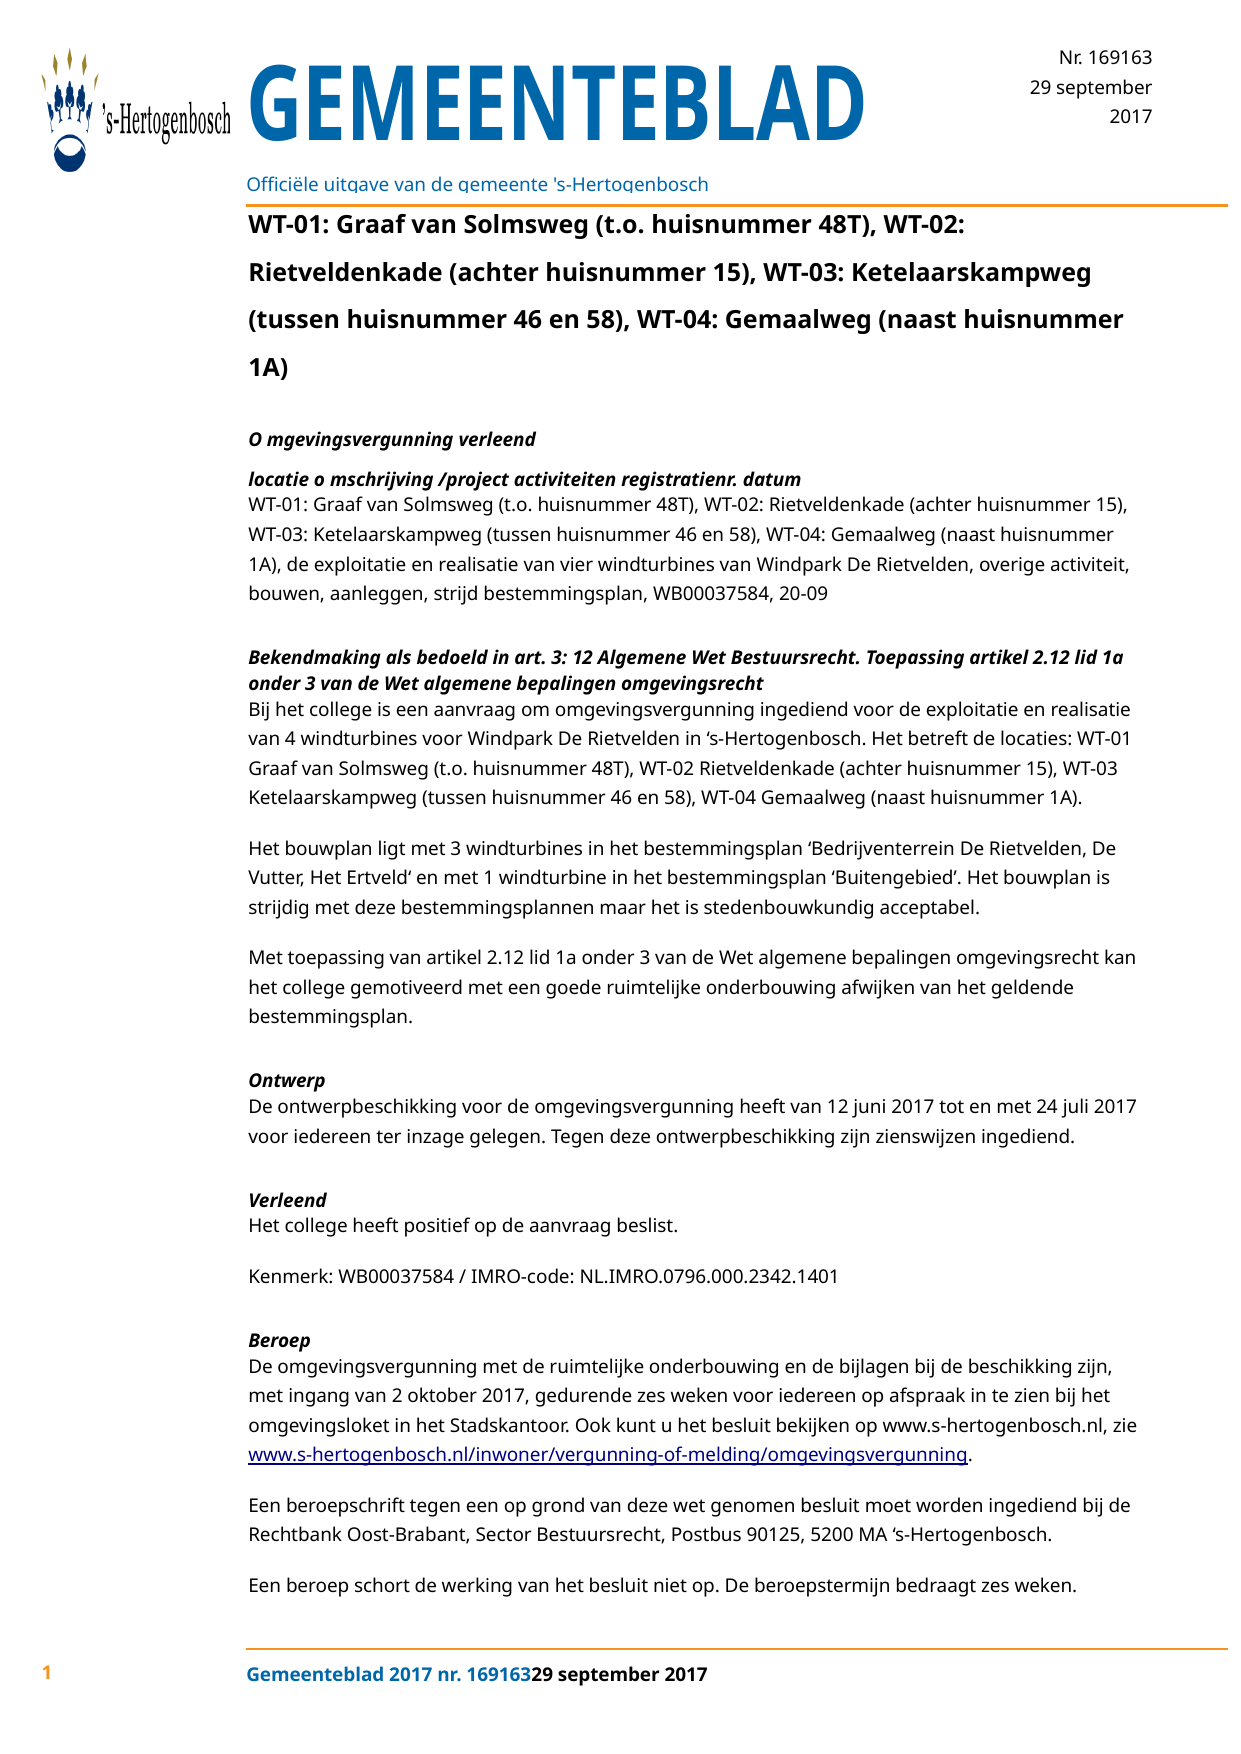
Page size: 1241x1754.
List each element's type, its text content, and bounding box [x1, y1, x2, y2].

text Ontwerp [248, 1068, 1152, 1093]
text Bij het college is een aanvraag om omgevingsvergunning ingediend voor de exploitatie en realisatie van 4 windturbines voor Windpark De Rietvelden in ‘s-Hertogenbosch. Het betreft de locaties: WT-01 Graaf van Solmsweg (t.o. huisnummer 48T), WT-02 Rietveldenkade (achter huisnummer 15), WT-03 Ketelaarskampweg (tussen huisnummer 46 en 58), WT-04 Gemaalweg (naast huisnummer 1A). [248, 696, 1152, 810]
text Verleend [248, 1187, 1152, 1213]
text locatie o mschrijving /project activiteiten registratienr. datum [248, 466, 1152, 492]
text Een beroepschrift tegen een op grond van deze wet genomen besluit moet worden ingediend bij de Rechtbank Oost-Brabant, Sector Bestuursrecht, Postbus 90125, 5200 MA ‘s-Hertogenbosch. [248, 1492, 1152, 1547]
text Beroep [248, 1327, 1152, 1353]
text Het college heeft positief op de aanvraag beslist. [248, 1213, 1152, 1238]
text WT-01: Graaf van Solmsweg (t.o. huisnummer 48T), WT-02: Rietveldenkade (achter huisnummer 15), WT-03: Ketelaarskampweg (tussen huisnummer 46 en 58), WT-04: Gemaalweg (naast huisnummer 1A) [248, 207, 1152, 384]
text Bekendmaking als bedoeld in art. 3: 12 Algemene Wet Bestuursrecht. Toepassing artikel 2.12 lid 1a onder 3 van de Wet algemene bepalingen omgevingsrecht [248, 644, 1152, 696]
text Het bouwplan ligt met 3 windturbines in het bestemmingsplan ‘Bedrijventerrein De Rietvelden, De Vutter, Het Ertveld‘ en met 1 windturbine in het bestemmingsplan ‘Buitengebied’. Het bouwplan is strijdig met deze bestemmingsplannen maar het is stedenbouwkundig acceptabel. [248, 835, 1152, 920]
picture [41, 47, 231, 172]
text Een beroep schort de werking van het besluit niet op. De beroepstermijn bedraagt zes weken. [248, 1572, 1152, 1598]
text De omgevingsvergunning met de ruimtelijke onderbouwing en de bijlagen bij de beschikking zijn, met ingang van 2 oktober 2017, gedurende zes weken voor iedereen op afspraak in te zien bij het omgevingsloket in het Stadskantoor. Ook kunt u het besluit bekijken op www.s-hertogenbosch.nl, zie www.s-hertogenbosch.nl/inwoner/vergunning-of-melding/omgevingsvergunning. [248, 1353, 1152, 1467]
text WT-01: Graaf van Solmsweg (t.o. huisnummer 48T), WT-02: Rietveldenkade (achter huisnummer 15), WT-03: Ketelaarskampweg (tussen huisnummer 46 en 58), WT-04: Gemaalweg (naast huisnummer 1A), de exploitatie en realisatie van vier windturbines van Windpark De Rietvelden, overige activiteit, bouwen, aanleggen, strijd bestemmingsplan, WB00037584, 20-09 [248, 492, 1152, 606]
text Met toepassing van artikel 2.12 lid 1a onder 3 van de Wet algemene bepalingen omgevingsrecht kan het college gemotiveerd met een goede ruimtelijke onderbouwing afwijken van het geldende bestemmingsplan. [248, 944, 1152, 1029]
text O mgevingsvergunning verleend [248, 427, 1152, 452]
text Kenmerk: WB00037584 / IMRO-code: NL.IMRO.0796.000.2342.1401 [248, 1263, 1152, 1289]
text De ontwerpbeschikking voor de omgevingsvergunning heeft van 12 juni 2017 tot en met 24 juli 2017 voor iedereen ter inzage gelegen. Tegen deze ontwerpbeschikking zijn zienswijzen ingediend. [248, 1093, 1152, 1149]
